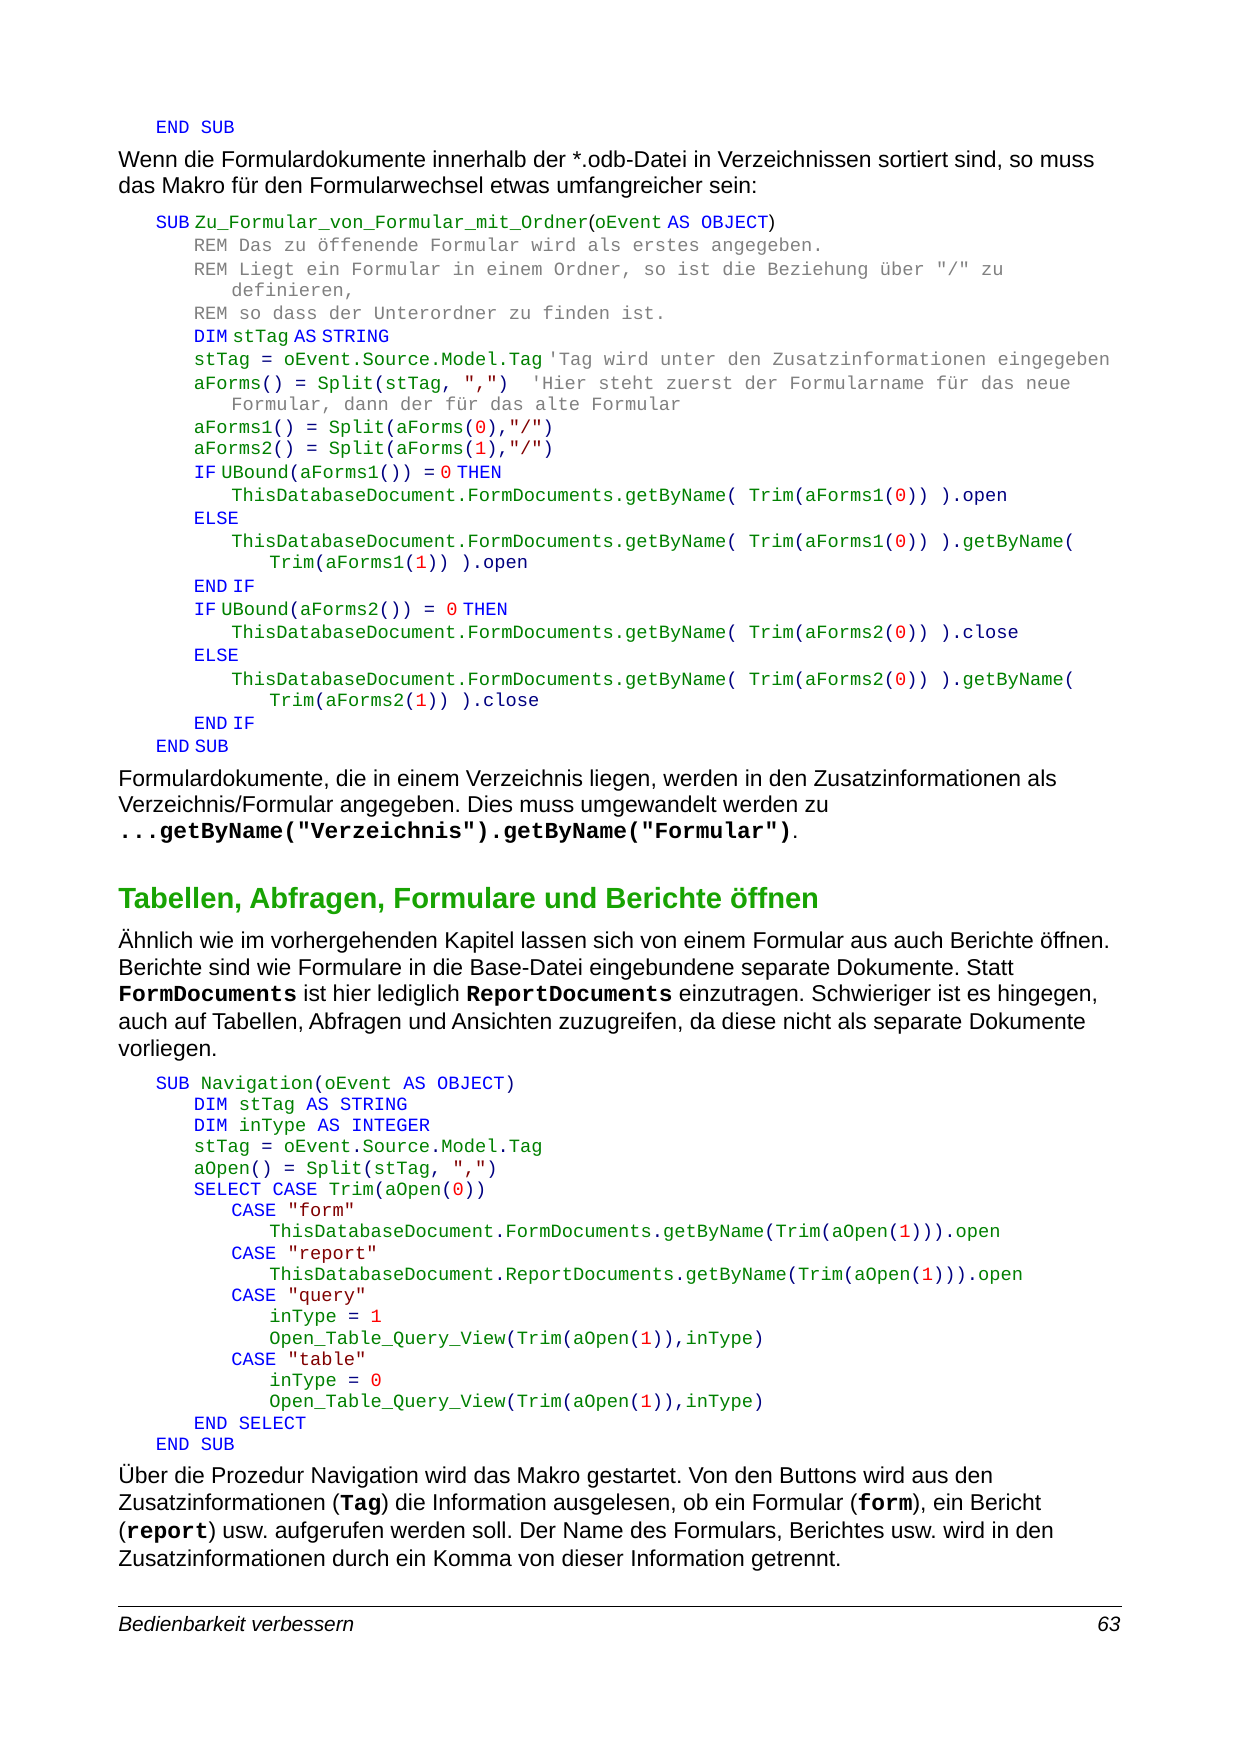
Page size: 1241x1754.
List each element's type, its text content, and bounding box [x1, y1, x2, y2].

text stTag = oEvent.Source.Model.Tag 'Tag wird unter den Zusatzinformationen eingegeben [156, 348, 1122, 371]
subtitle Tabellen, Abfragen, Formulare und Berichte öffnen [118, 881, 1122, 915]
text CASE "report" [156, 1243, 1122, 1265]
text REM so dass der Unterordner zu finden ist. [156, 302, 1122, 325]
text END SUB [156, 118, 1122, 139]
text Über die Prozedur Navigation wird das Makro gestartet. Von den Buttons wird aus den Zusatzinformationen (Tag) die Information ausgelesen, ob ein Formular (form), ein Bericht (report) usw. aufgerufen werden soll. Der Name des Formulars, Berichtes usw. wird in den Zusatzinformationen durch ein Komma von dieser Information getrennt. [118, 1462, 1122, 1572]
text REM Liegt ein Formular in einem Ordner, so ist die Beziehung über "/" zu [156, 257, 1122, 281]
text ELSE [156, 644, 1122, 667]
text SUB Zu_Formular_von_Formular_mit_Ordner(oEvent AS OBJECT) [156, 211, 1122, 234]
text Ähnlich wie im vorhergehenden Kapitel lassen sich von einem Formular aus auch Berichte öffnen. Berichte sind wie Formulare in die Base-Datei eingebundene separate Dokumente. Statt FormDocuments ist hier lediglich ReportDocuments einzutragen. Schwieriger ist es hingegen, auch auf Tabellen, Abfragen und Ansichten zuzugreifen, da diese nicht als separate Dokumente vorliegen. [118, 927, 1122, 1061]
text Formulardokumente, die in einem Verzeichnis liegen, werden in den Zusatzinformationen als Verzeichnis/Formular angegeben. Dies muss umgewandelt werden zu ...getByName("Verzeichnis").getByName("Formular"). [118, 765, 1122, 846]
text END SELECT [156, 1413, 1122, 1435]
text END SUB [156, 735, 1122, 758]
text CASE "table" [156, 1350, 1122, 1371]
text DIM stTag AS STRING [156, 325, 1122, 348]
text END SUB [156, 1435, 1122, 1456]
text Formular, dann der für das alte Formular [156, 395, 1122, 416]
text Open_Table_Query_View(Trim(aOpen(1)),inType) [156, 1328, 1122, 1350]
text IF UBound(aForms1()) = 0 THEN [156, 460, 1122, 484]
text CASE "query" [156, 1286, 1122, 1307]
text aForms() = Split(stTag, ",") 'Hier steht zuerst der Formularname für das neue [156, 371, 1122, 395]
text Wenn die Formulardokumente innerhalb der *.odb-Datei in Verzeichnissen sortiert sind, so muss das Makro für den Formularwechsel etwas umfangreicher sein: [118, 146, 1122, 198]
text ThisDatabaseDocument.FormDocuments.getByName( Trim(aForms1(0)) ).getByName( [156, 530, 1122, 553]
text CASE "form" [156, 1201, 1122, 1222]
text ELSE [156, 507, 1122, 530]
text END IF [156, 712, 1122, 735]
text stTag = oEvent.Source.Model.Tag [156, 1137, 1122, 1158]
text ThisDatabaseDocument.FormDocuments.getByName( Trim(aForms1(0)) ).open [156, 484, 1122, 507]
text END IF [156, 574, 1122, 598]
text DIM stTag AS STRING [156, 1095, 1122, 1116]
text aOpen() = Split(stTag, ",") [156, 1158, 1122, 1180]
text aForms1() = Split(aForms(0),"/") [156, 416, 1122, 439]
text inType = 0 [156, 1371, 1122, 1392]
text definieren, [156, 281, 1122, 302]
text ThisDatabaseDocument.FormDocuments.getByName( Trim(aForms2(0)) ).getByName( [156, 667, 1122, 691]
text IF UBound(aForms2()) = 0 THEN [156, 598, 1122, 621]
text inType = 1 [156, 1307, 1122, 1328]
text REM Das zu öffenende Formular wird als erstes angegeben. [156, 234, 1122, 257]
text Trim(aForms2(1)) ).close [156, 691, 1122, 712]
text DIM inType AS INTEGER [156, 1116, 1122, 1137]
text ThisDatabaseDocument.FormDocuments.getByName(Trim(aOpen(1))).open [156, 1222, 1122, 1243]
text Open_Table_Query_View(Trim(aOpen(1)),inType) [156, 1392, 1122, 1413]
text Trim(aForms1(1)) ).open [156, 553, 1122, 574]
text aForms2() = Split(aForms(1),"/") [156, 439, 1122, 460]
text ThisDatabaseDocument.ReportDocuments.getByName(Trim(aOpen(1))).open [156, 1265, 1122, 1286]
text SUB Navigation(oEvent AS OBJECT) [156, 1073, 1122, 1095]
text SELECT CASE Trim(aOpen(0)) [156, 1180, 1122, 1201]
text ThisDatabaseDocument.FormDocuments.getByName( Trim(aForms2(0)) ).close [156, 621, 1122, 644]
